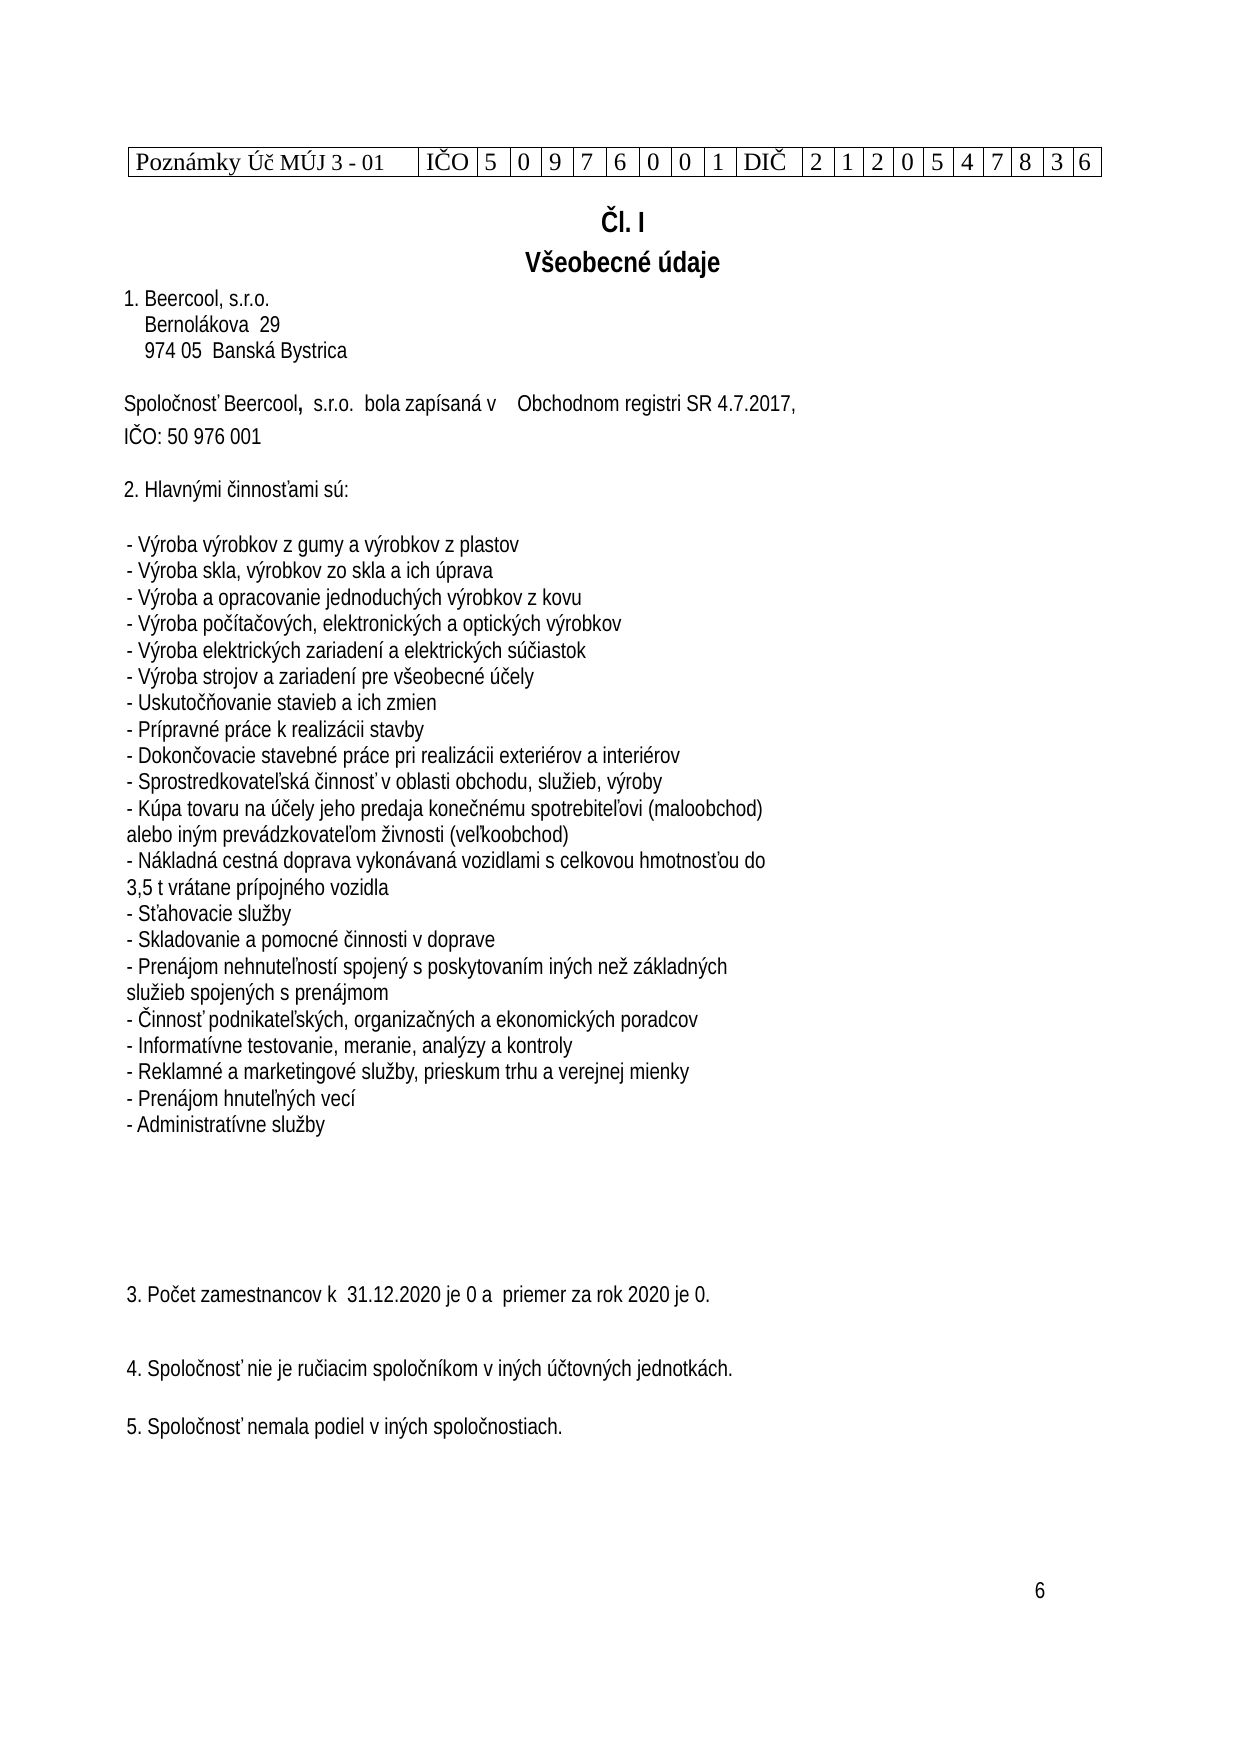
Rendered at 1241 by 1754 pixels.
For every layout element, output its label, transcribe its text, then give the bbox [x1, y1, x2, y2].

text 1. Beercool, s.r.o. [123, 285, 1122, 311]
table_header 5 [478, 148, 510, 176]
table_header 3 [1044, 148, 1073, 176]
table_header [793, 1244, 1122, 1278]
table_header 3. Počet zamestnancov k 31.12.2020 je 0 a priemer za rok 2020 je 0. [124, 1279, 792, 1317]
table_header 6 [793, 1572, 1122, 1607]
table_header [793, 1317, 1122, 1352]
table_header [793, 1209, 1122, 1244]
table_header [124, 1317, 792, 1352]
table_header 0 [640, 148, 671, 176]
table_header 1 [705, 148, 736, 176]
table_header [124, 1244, 793, 1278]
text IČO: 50 976 001 [123, 423, 1122, 449]
table_header DIČ [737, 148, 802, 176]
text 2. Hlavnými činnosťami sú: [123, 476, 1122, 502]
text Bernolákova 29 [123, 311, 1122, 337]
table_header [124, 1140, 792, 1175]
subtitle Všeobecné údaje [123, 245, 1122, 278]
subtitle Čl. I [123, 205, 1122, 239]
table_header 2 [803, 148, 834, 176]
table_header IČO [419, 148, 477, 176]
table_header 7 [984, 148, 1011, 176]
table_header 0 [511, 148, 541, 176]
text 974 05 Banská Bystrica [123, 337, 1122, 364]
table_header 4 [954, 148, 983, 176]
table_header [793, 1140, 1122, 1175]
table_header [793, 1352, 1122, 1410]
table_header [793, 1410, 1122, 1448]
table_header 4. Spoločnosť nie je ručiacim spoločníkom v iných účtovných jednotkách. [124, 1352, 793, 1410]
table_header [793, 1175, 1122, 1209]
table_header - Výroba výrobkov z gumy a výrobkov z plastov - Výroba skla, výrobkov zo skla a ich úprava - Výroba a opracovanie jednoduchých výrobkov z kovu - Výroba počítačových, elektronických a optických výrobkov - Výroba elektrických zariadení a elektrických súčiastok - Výroba strojov a zariadení pre všeobecné účely - Uskutočňovanie stavieb a ich zmien - Prípravné práce k realizácii stavby - Dokončovacie stavebné práce pri realizácii exteriérov a interiérov - Sprostredkovateľská činnosť v oblasti obchodu, služieb, výroby - Kúpa tovaru na účely jeho predaja konečnému spotrebiteľovi (maloobchod) alebo iným prevádzkovateľom živnosti (veľkoobchod) - Nákladná cestná doprava vykonávaná vozidlami s celkovou hmotnosťou do 3,5 t vrátane prípojného vozidla - Sťahovacie služby - Skladovanie a pomocné činnosti v doprave - Prenájom nehnuteľností spojený s poskytovaním iných než základných služieb spojených s prenájmom - Činnosť podnikateľských, organizačných a ekonomických poradcov - Informatívne testovanie, meranie, analýzy a kontroly - Reklamné a marketingové služby, prieskum trhu a verejnej mienky - Prenájom hnuteľných vecí - Administratívne služby [124, 528, 793, 1140]
table_header 9 [542, 148, 573, 176]
table_header 8 [1012, 148, 1043, 176]
table_header [793, 1279, 1122, 1317]
table_header 6 [1074, 148, 1101, 176]
table_header 0 [672, 148, 704, 176]
table_header 1 [835, 148, 863, 176]
table_header 5 [924, 148, 953, 176]
table_header [793, 528, 1122, 1140]
table_header 2 [864, 148, 893, 176]
table_header 5. Spoločnosť nemala podiel v iných spoločnostiach. [124, 1410, 792, 1448]
subtitle Spoločnosť Beercool, s.r.o. bola zapísaná v Obchodnom registri SR 4.7.2017, [123, 390, 1122, 417]
table_header Poznámky Úč MÚJ 3 - 01 [129, 148, 418, 176]
table_header 6 [607, 148, 639, 176]
table_header [124, 1209, 792, 1244]
table_header [124, 1572, 792, 1607]
table_header 7 [574, 148, 606, 176]
table_header 0 [894, 148, 923, 176]
table_header [124, 1175, 792, 1209]
